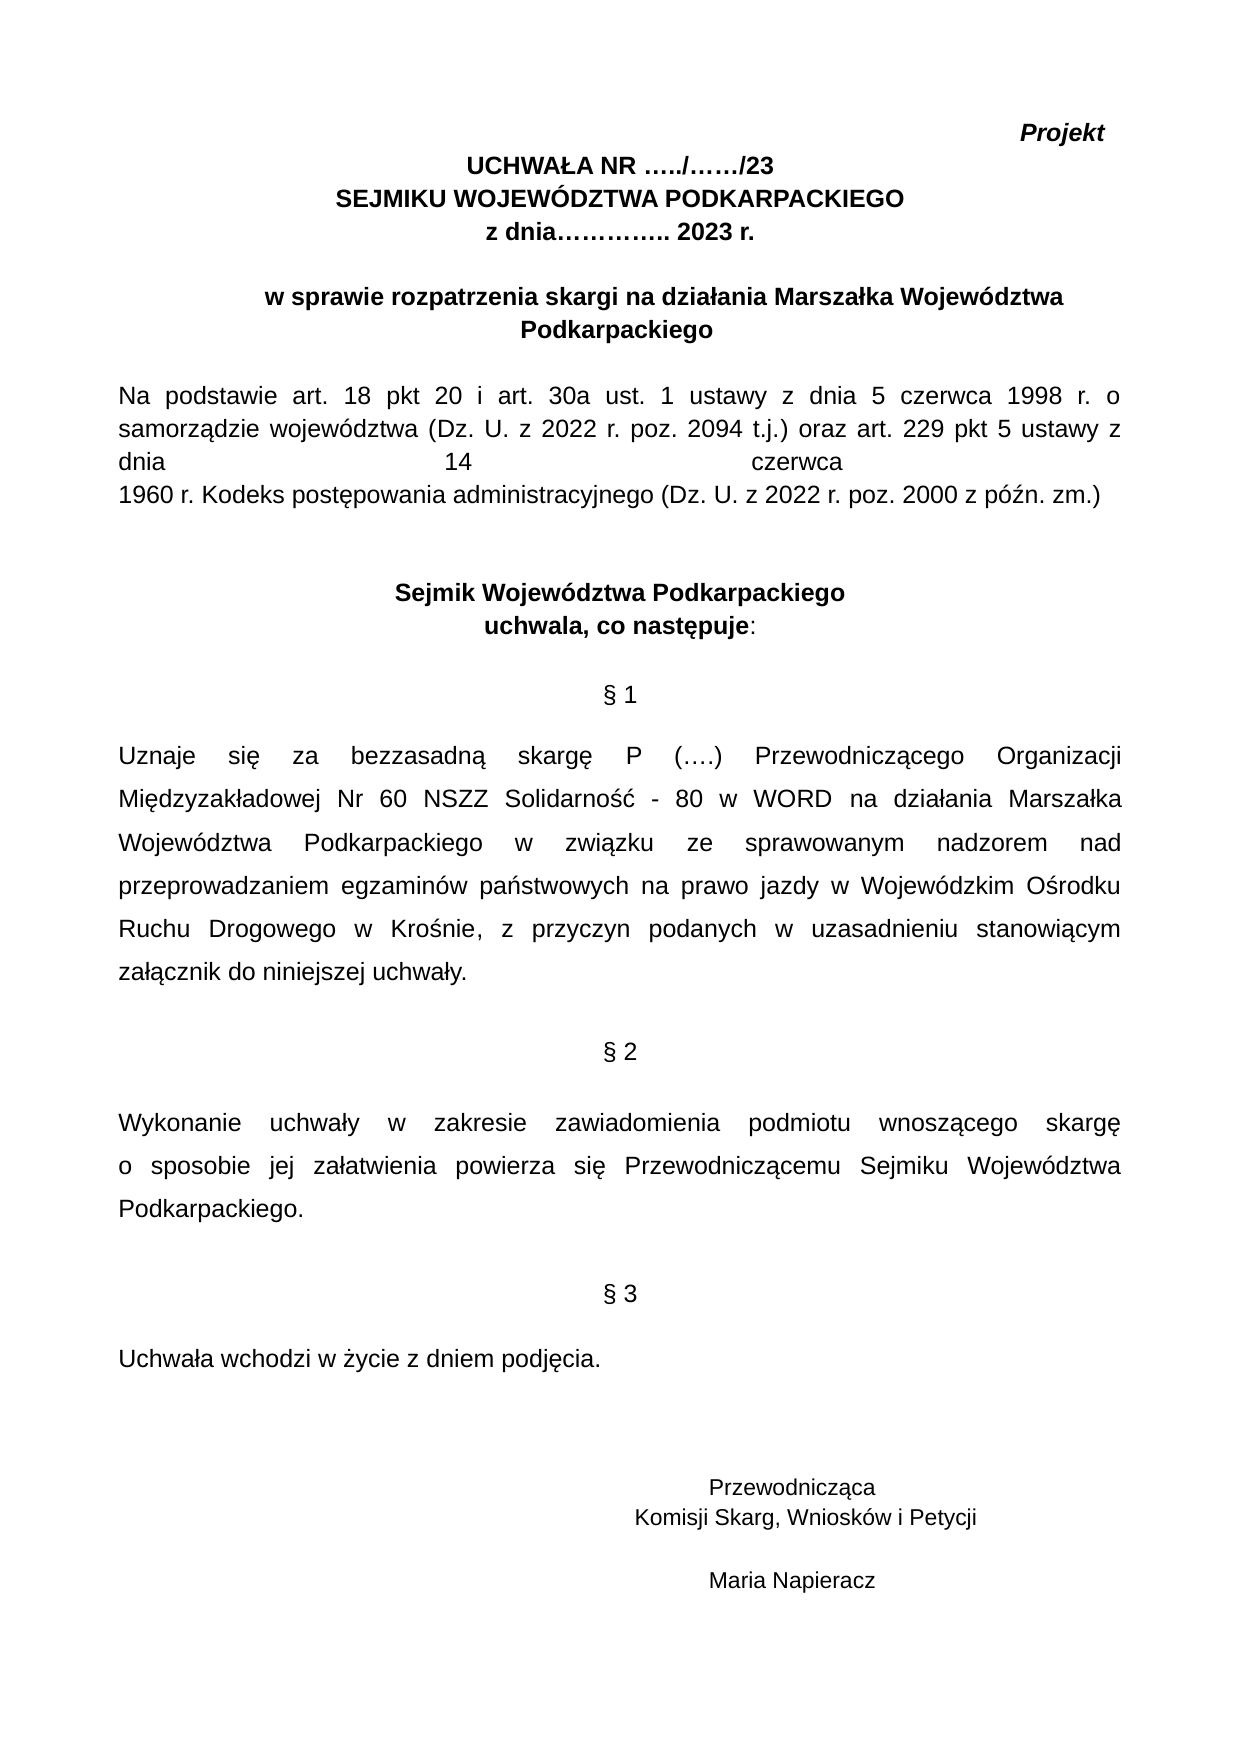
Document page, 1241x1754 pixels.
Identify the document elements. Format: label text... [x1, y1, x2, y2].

text Uznaje się za bezzasadną skargę P (….) Przewodniczącego Organizacji Międzyzakładowej Nr 60 NSZZ Solidarność - 80 w WORD na działania Marszałka Województwa Podkarpackiego w związku ze sprawowanym nadzorem nad przeprowadzaniem egzaminów państwowych na prawo jazdy w Wojewódzkim Ośrodku Ruchu Drogowego w Krośnie, z przyczyn podanych w uzasadnieniu stanowiącym załącznik do niniejszej uchwały. [118, 741, 1122, 986]
text w sprawie rozpatrzenia skargi na działania Marszałka Województwa Podkarpackiego [118, 282, 1122, 344]
text uchwala, co następuje: [118, 611, 1122, 640]
text § 3 [118, 1279, 1122, 1308]
text Wykonanie uchwały w zakresie zawiadomienia podmiotu wnoszącego skargę o sposobie jej załatwienia powierza się Przewodniczącemu Sejmiku Województwa Podkarpackiego. [118, 1108, 1122, 1223]
text UCHWAŁA NR …../……/23 [118, 151, 1122, 180]
text Uchwała wchodzi w życie z dniem podjęcia. [118, 1344, 1122, 1373]
subtitle § 2 [118, 1037, 1122, 1066]
text z dnia………….. 2023 r. [118, 217, 1122, 246]
subtitle § 1 [118, 680, 1122, 709]
text Sejmik Województwa Podkarpackiego [118, 578, 1122, 607]
text SEJMIKU WOJEWÓDZTWA PODKARPACKIEGO [118, 184, 1122, 213]
text Na podstawie art. 18 pkt 20 i art. 30a ust. 1 ustawy z dnia 5 czerwca 1998 r. o samorządzie województwa (Dz. U. z 2022 r. poz. 2094 t.j.) oraz art. 229 pkt 5 ustawy z dnia 14 czerwca 1960 r. Kodeks postępowania administracyjnego (Dz. U. z 2022 r. poz. 2000 z późn. zm.) [118, 381, 1122, 508]
text Projekt [118, 118, 1122, 147]
text Maria Napieracz [634, 1567, 1122, 1593]
text Przewodnicząca Komisji Skarg, Wniosków i Petycji [634, 1474, 1122, 1531]
